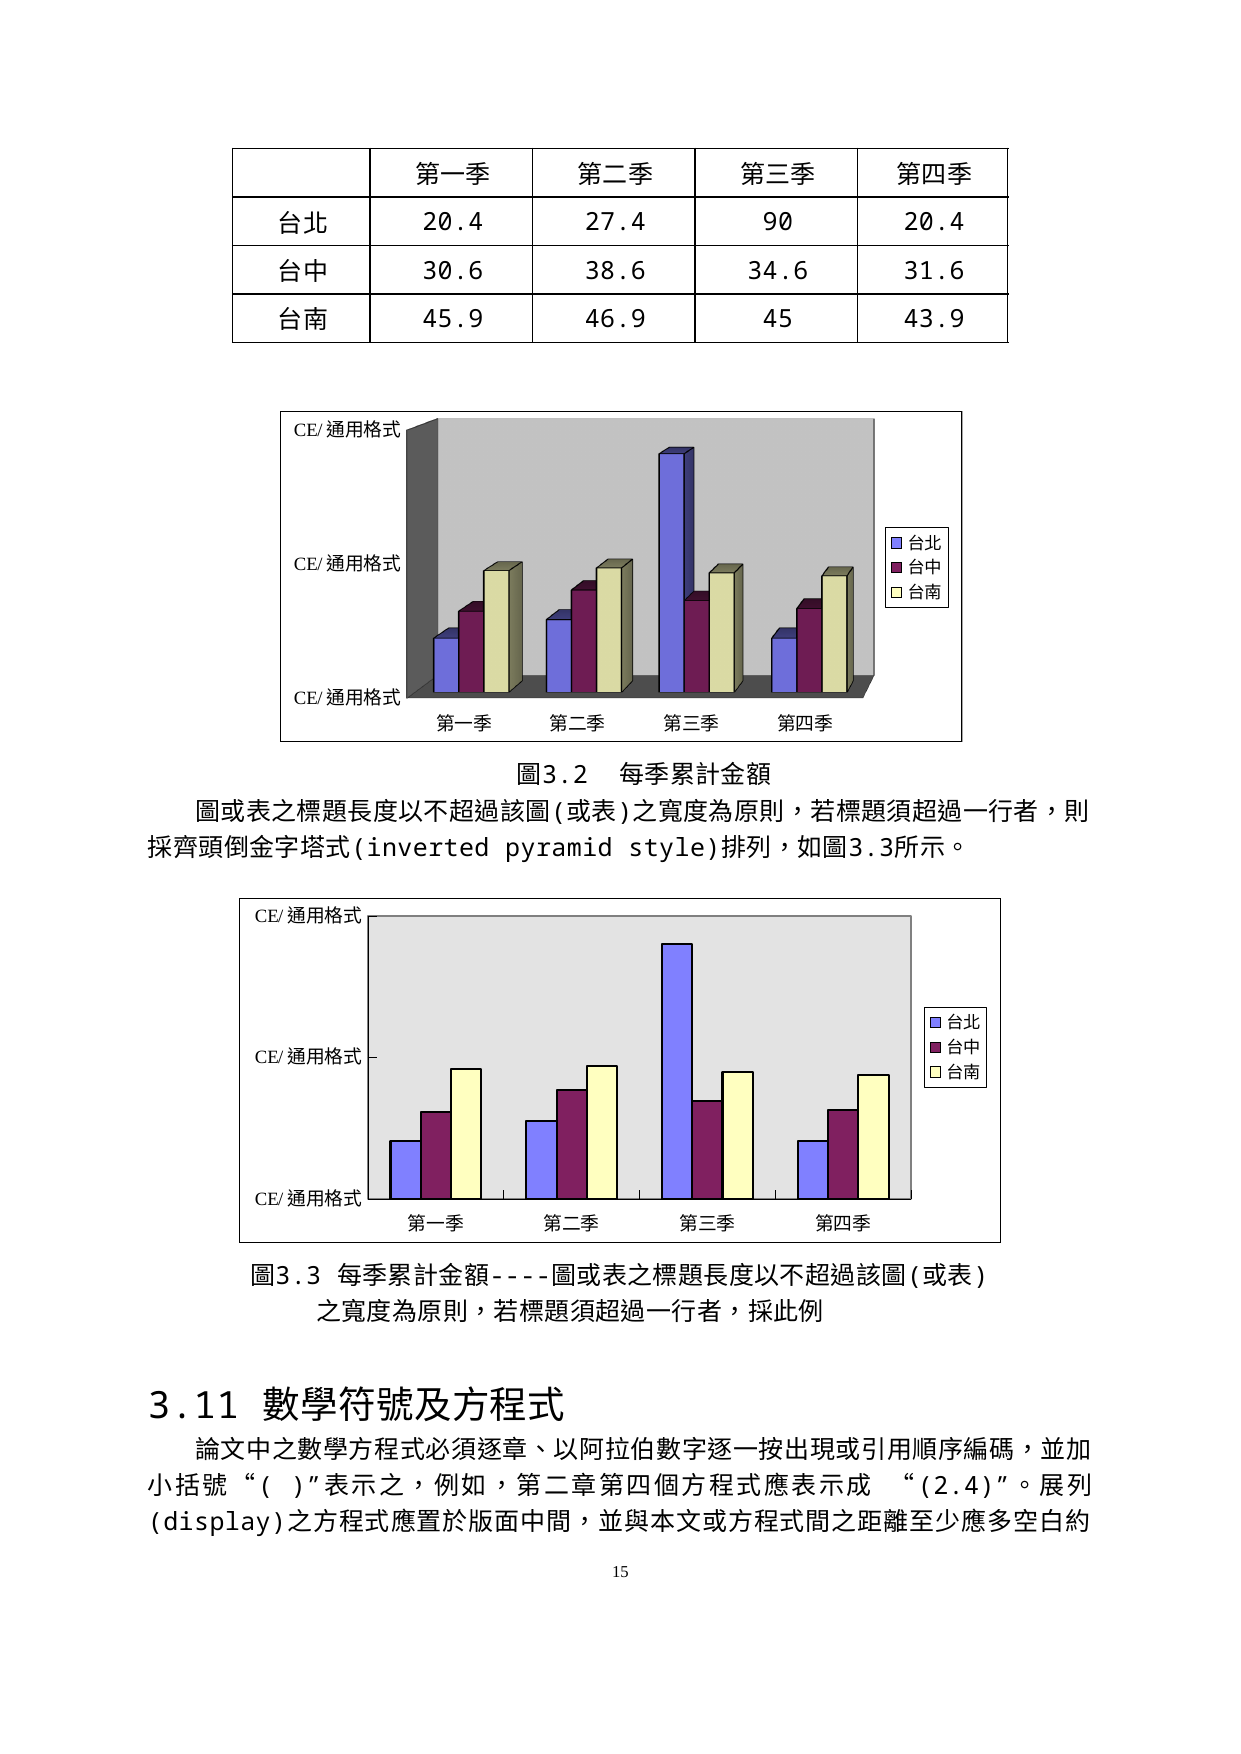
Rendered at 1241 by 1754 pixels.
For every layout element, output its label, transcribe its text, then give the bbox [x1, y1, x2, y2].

table_header 第二季 [533, 149, 694, 196]
text 之寬度為原則，若標題須超過一行者，採此例 [314, 1292, 1092, 1328]
table_cell 台南 [233, 295, 369, 341]
text 圖或表之標題長度以不超過該圖(或表)之寬度為原則，若標題須超過一行者，則採齊頭倒金字塔式(inverted pyramid style)排列，如圖3.3所示。 [148, 791, 1092, 864]
table_cell 31.6 [858, 246, 1007, 293]
table_cell 20.4 [858, 198, 1007, 244]
text 論文中之數學方程式必須逐章、以阿拉伯數字逐一按出現或引用順序編碼，並加小括號“( )”表示之，例如，第二章第四個方程式應表示成 “(2.4)”。展列(display)之方程式應置於版面中間，並與本文或方程式間之距離至少應多空白約 [148, 1429, 1092, 1538]
table_cell 45 [696, 295, 857, 341]
table_header 第一季 [371, 149, 532, 196]
table_cell 30.6 [371, 246, 532, 293]
table_cell 90 [696, 198, 857, 244]
table_header [233, 149, 369, 196]
table_cell 34.6 [696, 246, 857, 293]
text 3.11 數學符號及方程式 [148, 1374, 1092, 1429]
table_cell 台北 [233, 198, 369, 244]
table_cell 台中 [233, 246, 369, 293]
table_cell 38.6 [533, 246, 694, 293]
table_cell 45.9 [371, 295, 532, 341]
table_cell 43.9 [858, 295, 1007, 341]
text 圖3.2 每季累計金額 [148, 755, 1092, 791]
table_cell 27.4 [533, 198, 694, 244]
table_header 第三季 [696, 149, 857, 196]
table_cell 20.4 [371, 198, 532, 244]
text 圖3.3 每季累計金額----圖或表之標題長度以不超過該圖(或表) [237, 1256, 1001, 1292]
table_cell 46.9 [533, 295, 694, 341]
table_header 第四季 [858, 149, 1007, 196]
